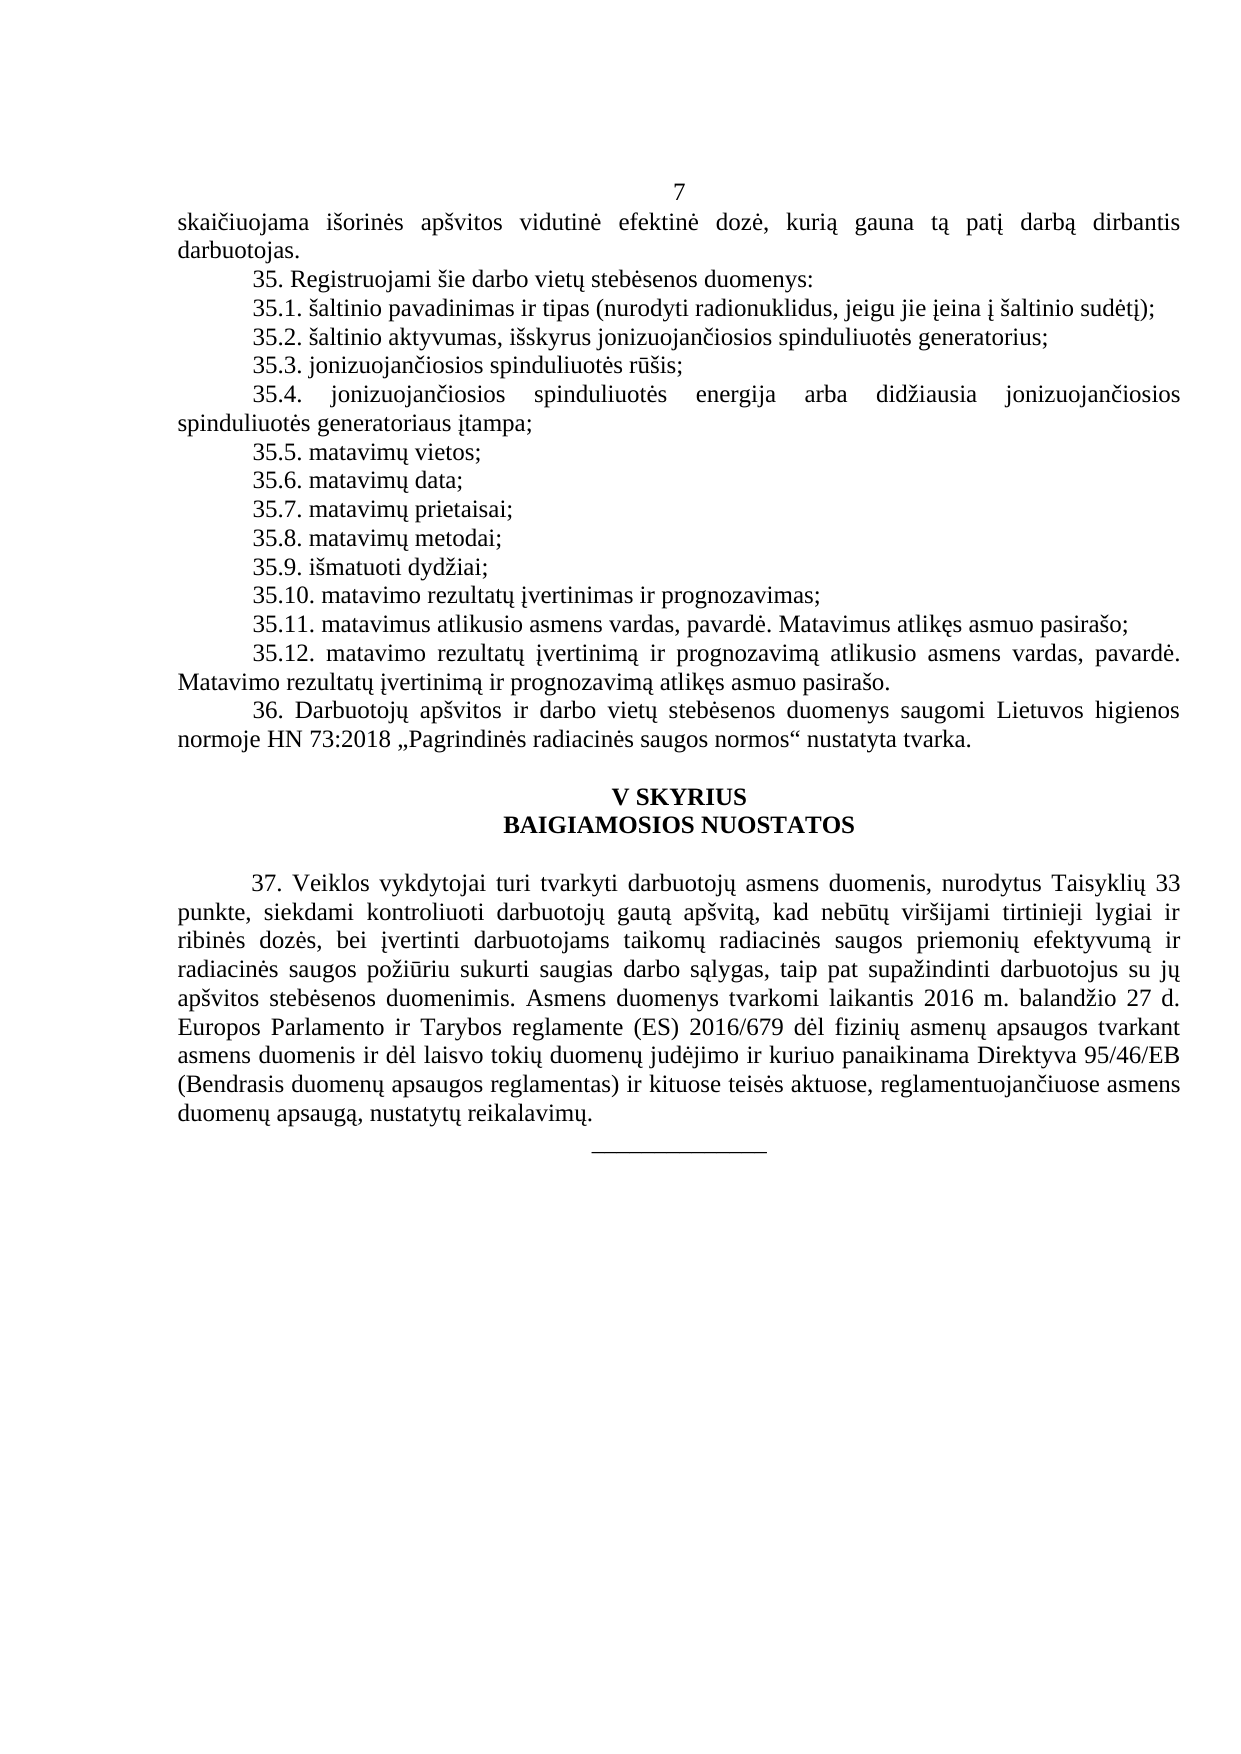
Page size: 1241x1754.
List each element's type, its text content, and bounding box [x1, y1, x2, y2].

text 35.12. matavimo rezultatų įvertinimą ir prognozavimą atlikusio asmens vardas, pavardė. Matavimo rezultatų įvertinimą ir prognozavimą atlikęs asmuo pasirašo. [177, 638, 1181, 695]
text 35.7. matavimų prietaisai; [177, 494, 1181, 523]
text V SKYRIUS [177, 782, 1181, 810]
text 35.4. jonizuojančiosios spinduliuotės energija arba didžiausia jonizuojančiosios spinduliuotės generatoriaus įtampa; [177, 379, 1181, 437]
text 35.6. matavimų data; [177, 465, 1181, 494]
text 35.3. jonizuojančiosios spinduliuotės rūšis; [177, 350, 1181, 379]
text 35.11. matavimus atlikusio asmens vardas, pavardė. Matavimus atlikęs asmuo pasirašo; [177, 609, 1181, 638]
text 36. Darbuotojų apšvitos ir darbo vietų stebėsenos duomenys saugomi Lietuvos higienos normoje HN 73:2018 „Pagrindinės radiacinės saugos normos“ nustatyta tvarka. [177, 695, 1181, 753]
text skaičiuojama išorinės apšvitos vidutinė efektinė dozė, kurią gauna tą patį darbą dirbantis darbuotojas. [177, 207, 1181, 264]
text 35. Registruojami šie darbo vietų stebėsenos duomenys: [177, 264, 1181, 293]
text ______________ [177, 1127, 1181, 1155]
text 35.1. šaltinio pavadinimas ir tipas (nurodyti radionuklidus, jeigu jie įeina į šaltinio sudėtį); [177, 293, 1181, 322]
text 37. Veiklos vykdytojai turi tvarkyti darbuotojų asmens duomenis, nurodytus Taisyklių 33 punkte, siekdami kontroliuoti darbuotojų gautą apšvitą, kad nebūtų viršijami tirtinieji lygiai ir ribinės dozės, bei įvertinti darbuotojams taikomų radiacinės saugos priemonių efektyvumą ir radiacinės saugos požiūriu sukurti saugias darbo sąlygas, taip pat supažindinti darbuotojus su jų apšvitos stebėsenos duomenimis. Asmens duomenys tvarkomi laikantis 2016 m. balandžio 27 d. Europos Parlamento ir Tarybos reglamente (ES) 2016/679 dėl fizinių asmenų apsaugos tvarkant asmens duomenis ir dėl laisvo tokių duomenų judėjimo ir kuriuo panaikinama Direktyva 95/46/EB (Bendrasis duomenų apsaugos reglamentas) ir kituose teisės aktuose, reglamentuojančiuose asmens duomenų apsaugą, nustatytų reikalavimų. [177, 868, 1181, 1127]
text 35.10. matavimo rezultatų įvertinimas ir prognozavimas; [177, 580, 1181, 609]
text 35.8. matavimų metodai; [177, 523, 1181, 552]
text BAIGIAMOSIOS NUOSTATOS [177, 810, 1181, 839]
text 35.2. šaltinio aktyvumas, išskyrus jonizuojančiosios spinduliuotės generatorius; [177, 322, 1181, 350]
text 35.9. išmatuoti dydžiai; [177, 552, 1181, 580]
text 35.5. matavimų vietos; [177, 437, 1181, 465]
